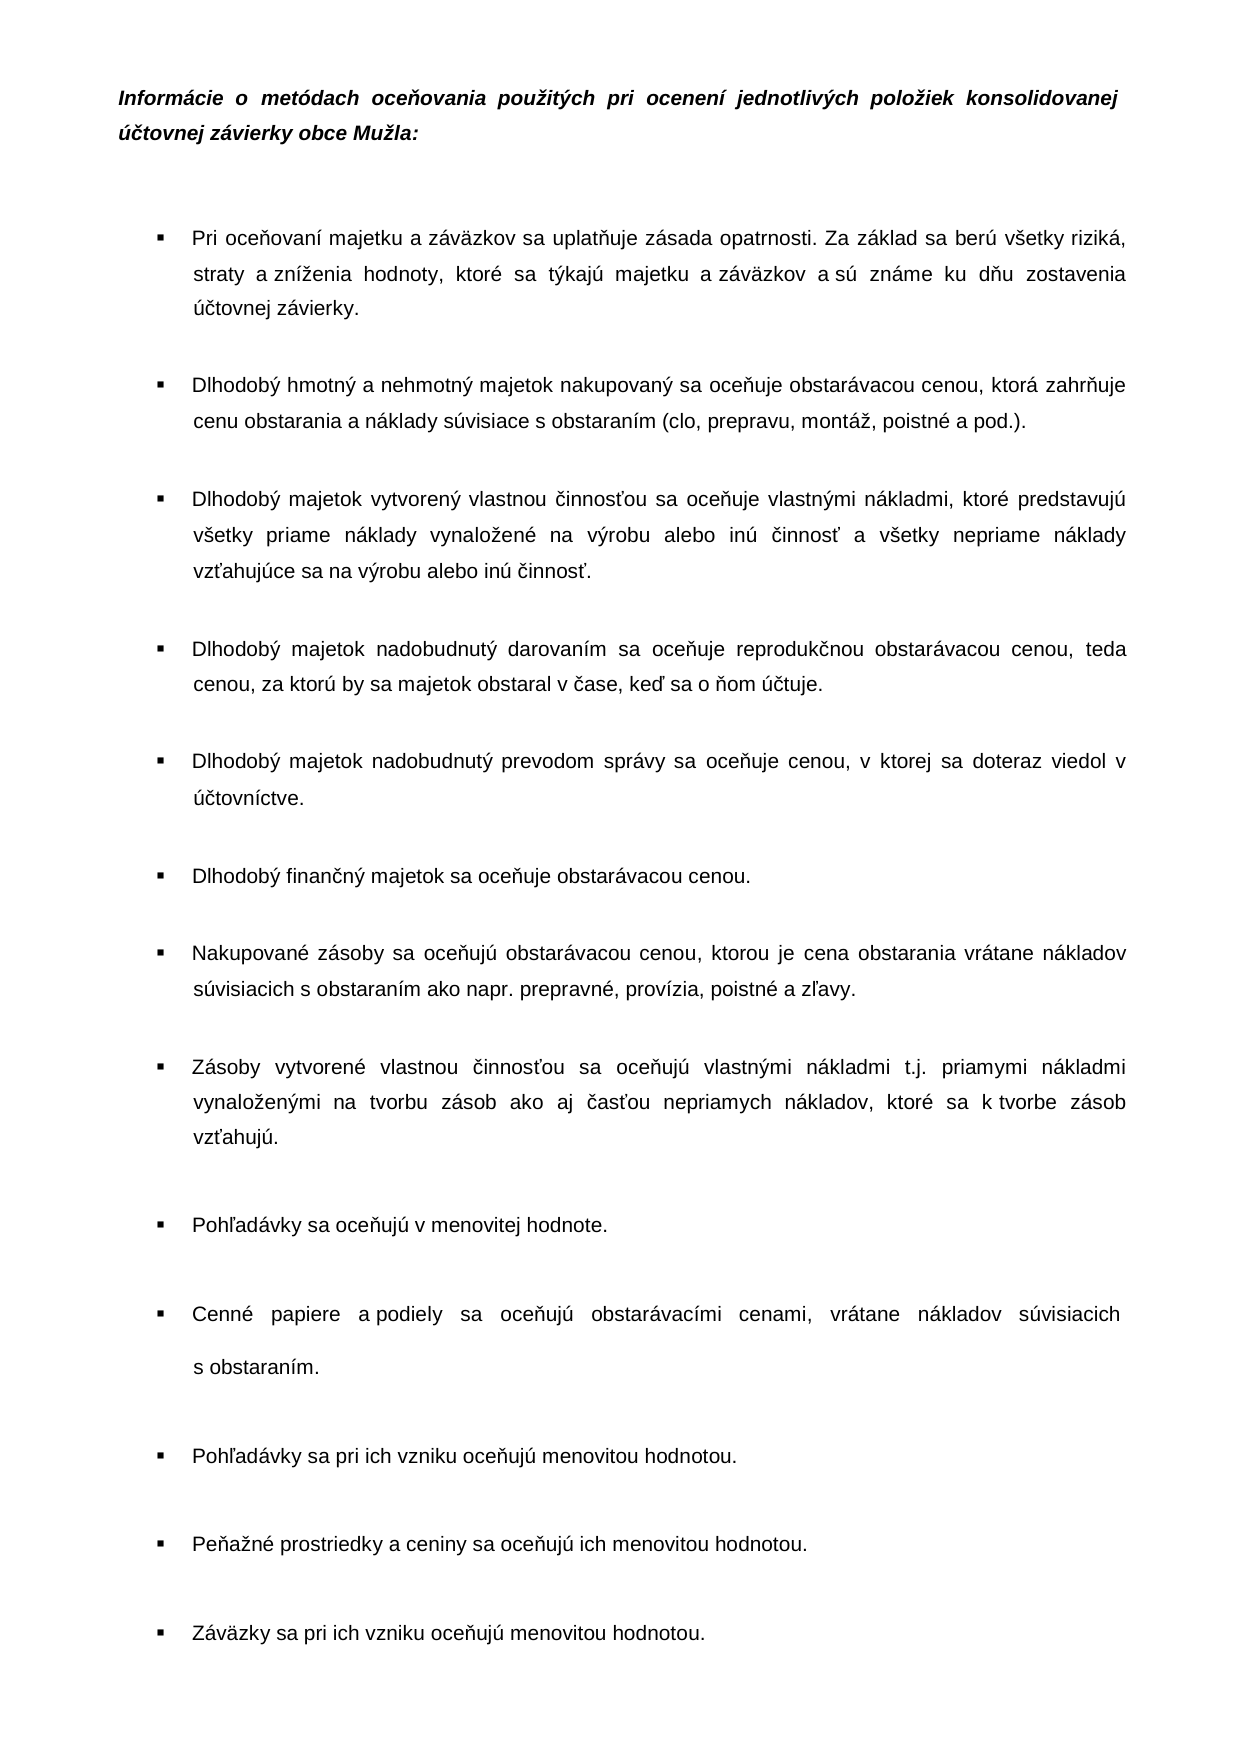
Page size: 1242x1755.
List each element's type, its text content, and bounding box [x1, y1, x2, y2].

text  Cenné papiere a podiely sa oceňujú obstarávacími cenami, vrátane nákladov súvisiacich [156, 1302, 1135, 1326]
text  Peňažné prostriedky a ceniny sa oceňujú ich menovitou hodnotou. [156, 1532, 1135, 1556]
text Informácie o metódach oceňovania použitých pri ocenení jednotlivých položiek konsolidovanej účtovnej závierky obce Mužla: [118, 86, 1126, 145]
text  Dlhodobý majetok nadobudnutý prevodom správy sa oceňuje cenou, v ktorej sa doteraz viedol v účtovníctve. [156, 749, 1126, 809]
text  Dlhodobý majetok vytvorený vlastnou činnosťou sa oceňuje vlastnými nákladmi, ktoré predstavujú všetky priame náklady vynaložené na výrobu alebo inú činnosť a všetky nepriame náklady vzťahujúce sa na výrobu alebo inú činnosť. [156, 487, 1126, 583]
text  Pri oceňovaní majetku a záväzkov sa uplatňuje zásada opatrnosti. Za základ sa berú všetky riziká, straty a zníženia hodnoty, ktoré sa týkajú majetku a záväzkov a sú známe ku dňu zostavenia účtovnej závierky. [156, 226, 1127, 320]
text  Nakupované zásoby sa oceňujú obstarávacou cenou, ktorou je cena obstarania vrátane nákladov súvisiacich s obstaraním ako napr. prepravné, provízia, poistné a zľavy. [156, 941, 1127, 1001]
text  Pohľadávky sa pri ich vzniku oceňujú menovitou hodnotou. [156, 1443, 1135, 1468]
text  Pohľadávky sa oceňujú v menovitej hodnote. [156, 1213, 1135, 1237]
text s obstaraním. [193, 1355, 1135, 1379]
text  Dlhodobý hmotný a nehmotný majetok nakupovaný sa oceňuje obstarávacou cenou, ktorá zahrňuje cenu obstarania a náklady súvisiace s obstaraním (clo, prepravu, montáž, poistné a pod.). [156, 373, 1126, 433]
text  Dlhodobý majetok nadobudnutý darovaním sa oceňuje reprodukčnou obstarávacou cenou, teda cenou, za ktorú by sa majetok obstaral v čase, keď sa o ňom účtuje. [156, 637, 1127, 696]
text  Záväzky sa pri ich vzniku oceňujú menovitou hodnotou. [156, 1621, 1135, 1645]
text  Dlhodobý finančný majetok sa oceňuje obstarávacou cenou. [156, 863, 1135, 888]
text  Zásoby vytvorené vlastnou činnosťou sa oceňujú vlastnými nákladmi t.j. priamymi nákladmi vynaloženými na tvorbu zásob ako aj časťou nepriamych nákladov, ktoré sa k tvorbe zásob vzťahujú. [156, 1055, 1127, 1149]
